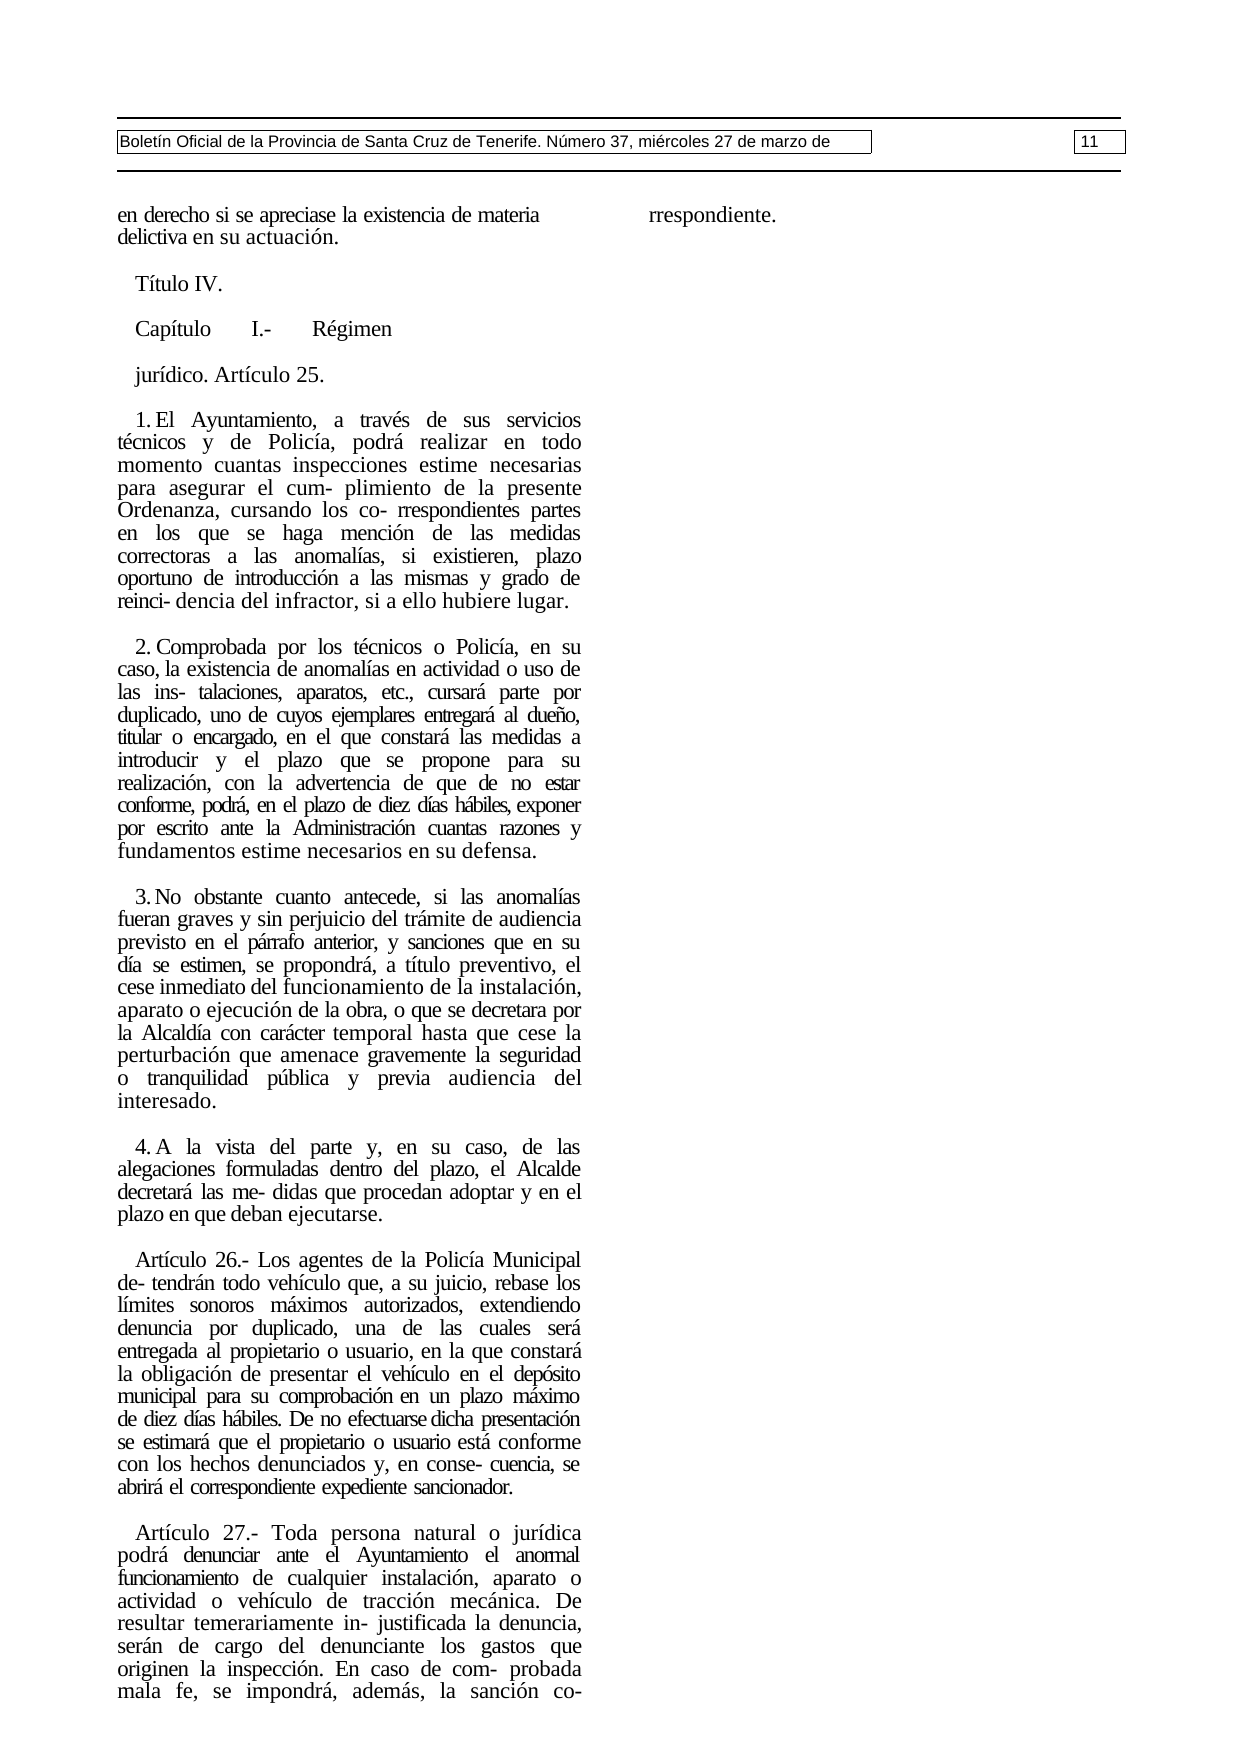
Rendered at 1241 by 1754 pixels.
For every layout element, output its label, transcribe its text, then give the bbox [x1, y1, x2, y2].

list Comprobada por los técnicos o Policía, en su caso, la existencia de anomalías en actividad o uso de las ins- talaciones, aparatos, etc., cursará parte por duplicado, uno de cuyos ejemplares entregará al dueño, titular o encargado, en el que constará las medidas a introducir y el plazo que se propone para su realización, con la advertencia de que de no estar conforme, podrá, en el plazo de diez días hábiles, exponer por escrito ante la Administración cuantas razones y fundamentos estime necesarios en su defensa. [117, 636, 582, 863]
text rrespondiente. [649, 204, 1122, 227]
text Artículo 26.- Los agentes de la Policía Municipal de- tendrán todo vehículo que, a su juicio, rebase los límites sonoros máximos autorizados, extendiendo denuncia por duplicado, una de las cuales será entregada al propietario o usuario, en la que constará la obligación de presentar el vehículo en el depósito municipal para su comprobación en un plazo máximo de diez días hábiles. De no efectuarse dicha presentación se estimará que el propietario o usuario está conforme con los hechos denunciados y, en conse- cuencia, se abrirá el correspondiente expediente sancionador. [117, 1250, 582, 1499]
text Artículo 27.- Toda persona natural o jurídica podrá denunciar ante el Ayuntamiento el anormal funcionamiento de cualquier instalación, aparato o actividad o vehículo de tracción mecánica. De resultar temerariamente in- justificada la denuncia, serán de cargo del denunciante los gastos que originen la inspección. En caso de com- probada mala fe, se impondrá, además, la sanción co- [117, 1522, 582, 1704]
list No obstante cuanto antecede, si las anomalías fueran graves y sin perjuicio del trámite de audiencia previsto en el párrafo anterior, y sanciones que en su día se estimen, se propondrá, a título preventivo, el cese inmediato del funcionamiento de la instalación, aparato o ejecución de la obra, o que se decretara por la Alcaldía con carácter temporal hasta que cese la perturbación que amenace gravemente la seguridad o tranquilidad pública y previa audiencia del interesado. [117, 886, 582, 1113]
list A la vista del parte y, en su caso, de las alegaciones formuladas dentro del plazo, el Alcalde decretará las me- didas que procedan adoptar y en el plazo en que deban ejecutarse. [117, 1136, 582, 1227]
text en derecho si se apreciase la existencia de materia delictiva en su actuación. [117, 204, 594, 249]
text Título IV. [135, 269, 594, 296]
text Capítulo I.- Régimen jurídico. Artículo 25. [135, 315, 392, 387]
list El Ayuntamiento, a través de sus servicios técnicos y de Policía, podrá realizar en todo momento cuantas inspecciones estime necesarias para asegurar el cum- plimiento de la presente Ordenanza, cursando los co- rrespondientes partes en los que se haga mención de las medidas correctoras a las anomalías, si existieren, plazo oportuno de introducción a las mismas y grado de reinci- dencia del infractor, si a ello hubiere lugar. [117, 409, 582, 613]
